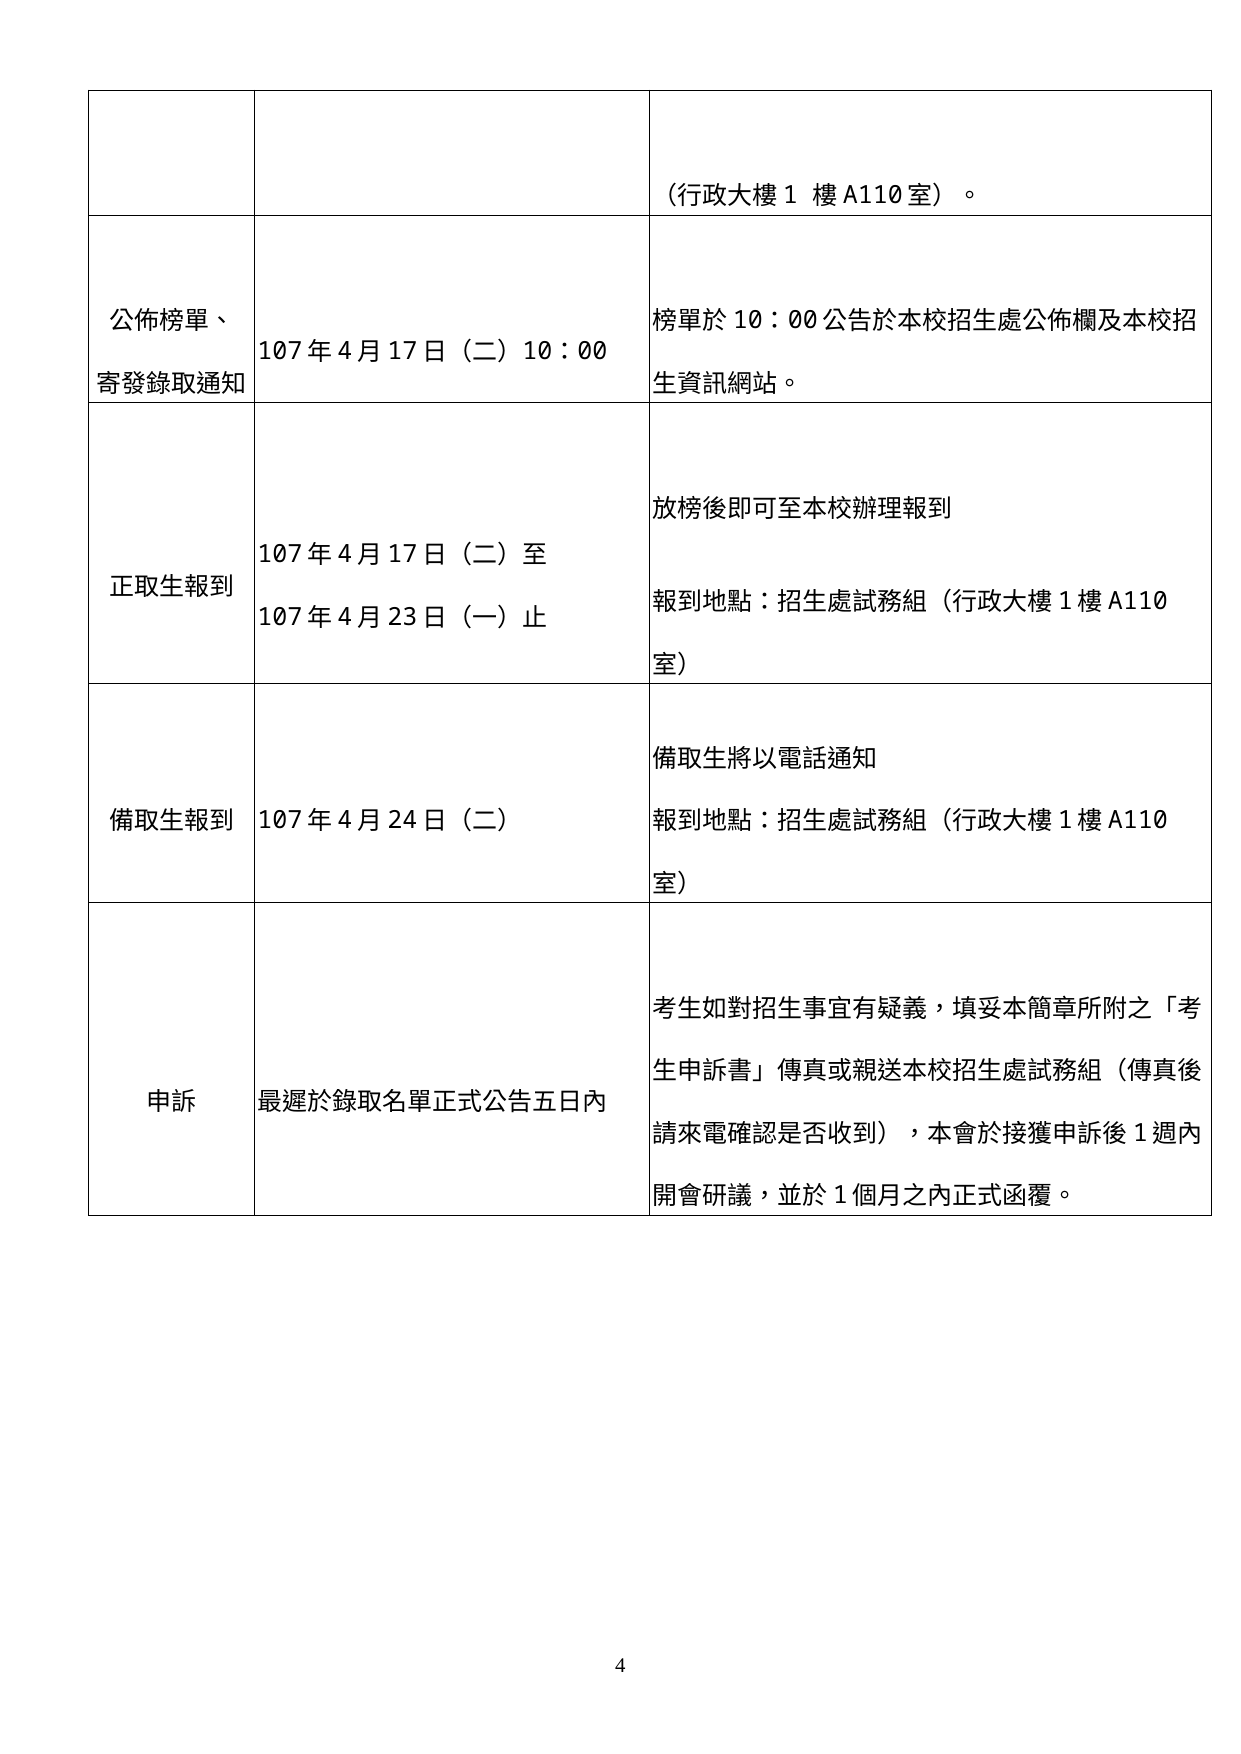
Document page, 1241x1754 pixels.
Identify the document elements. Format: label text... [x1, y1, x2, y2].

table_cell 申訴 [89, 903, 254, 1214]
table_cell 備取生報到 [89, 684, 254, 902]
table_cell 最遲於錄取名單正式公告五日內 [255, 903, 649, 1214]
table_cell [89, 91, 254, 214]
table_cell 榜單於10：00公告於本校招生處公佈欄及本校招生資訊網站。 [650, 216, 1211, 402]
table_cell 107年4月17日（二）10：00 [255, 216, 649, 402]
table_cell 考生如對招生事宜有疑義，填妥本簡章所附之「考生申訴書」傳真或親送本校招生處試務組（傳真後請來電確認是否收到），本會於接獲申訴後1週內開會研議，並於1個月之內正式函覆。 [650, 903, 1211, 1214]
table_cell （行政大樓1 樓A110室）。 [650, 91, 1211, 214]
table_cell 備取生將以電話通知 報到地點：招生處試務組（行政大樓1樓A110室） [650, 684, 1211, 902]
table_cell 正取生報到 [89, 403, 254, 683]
table_cell 放榜後即可至本校辦理報到 報到地點：招生處試務組（行政大樓1樓A110室） [650, 403, 1211, 683]
table_cell 公佈榜單、 寄發錄取通知 [89, 216, 254, 402]
table_cell 107年4月24日（二） [255, 684, 649, 902]
table_cell [255, 91, 649, 214]
table_cell 107年4月17日（二）至 107年4月23日（一）止 [255, 403, 649, 683]
